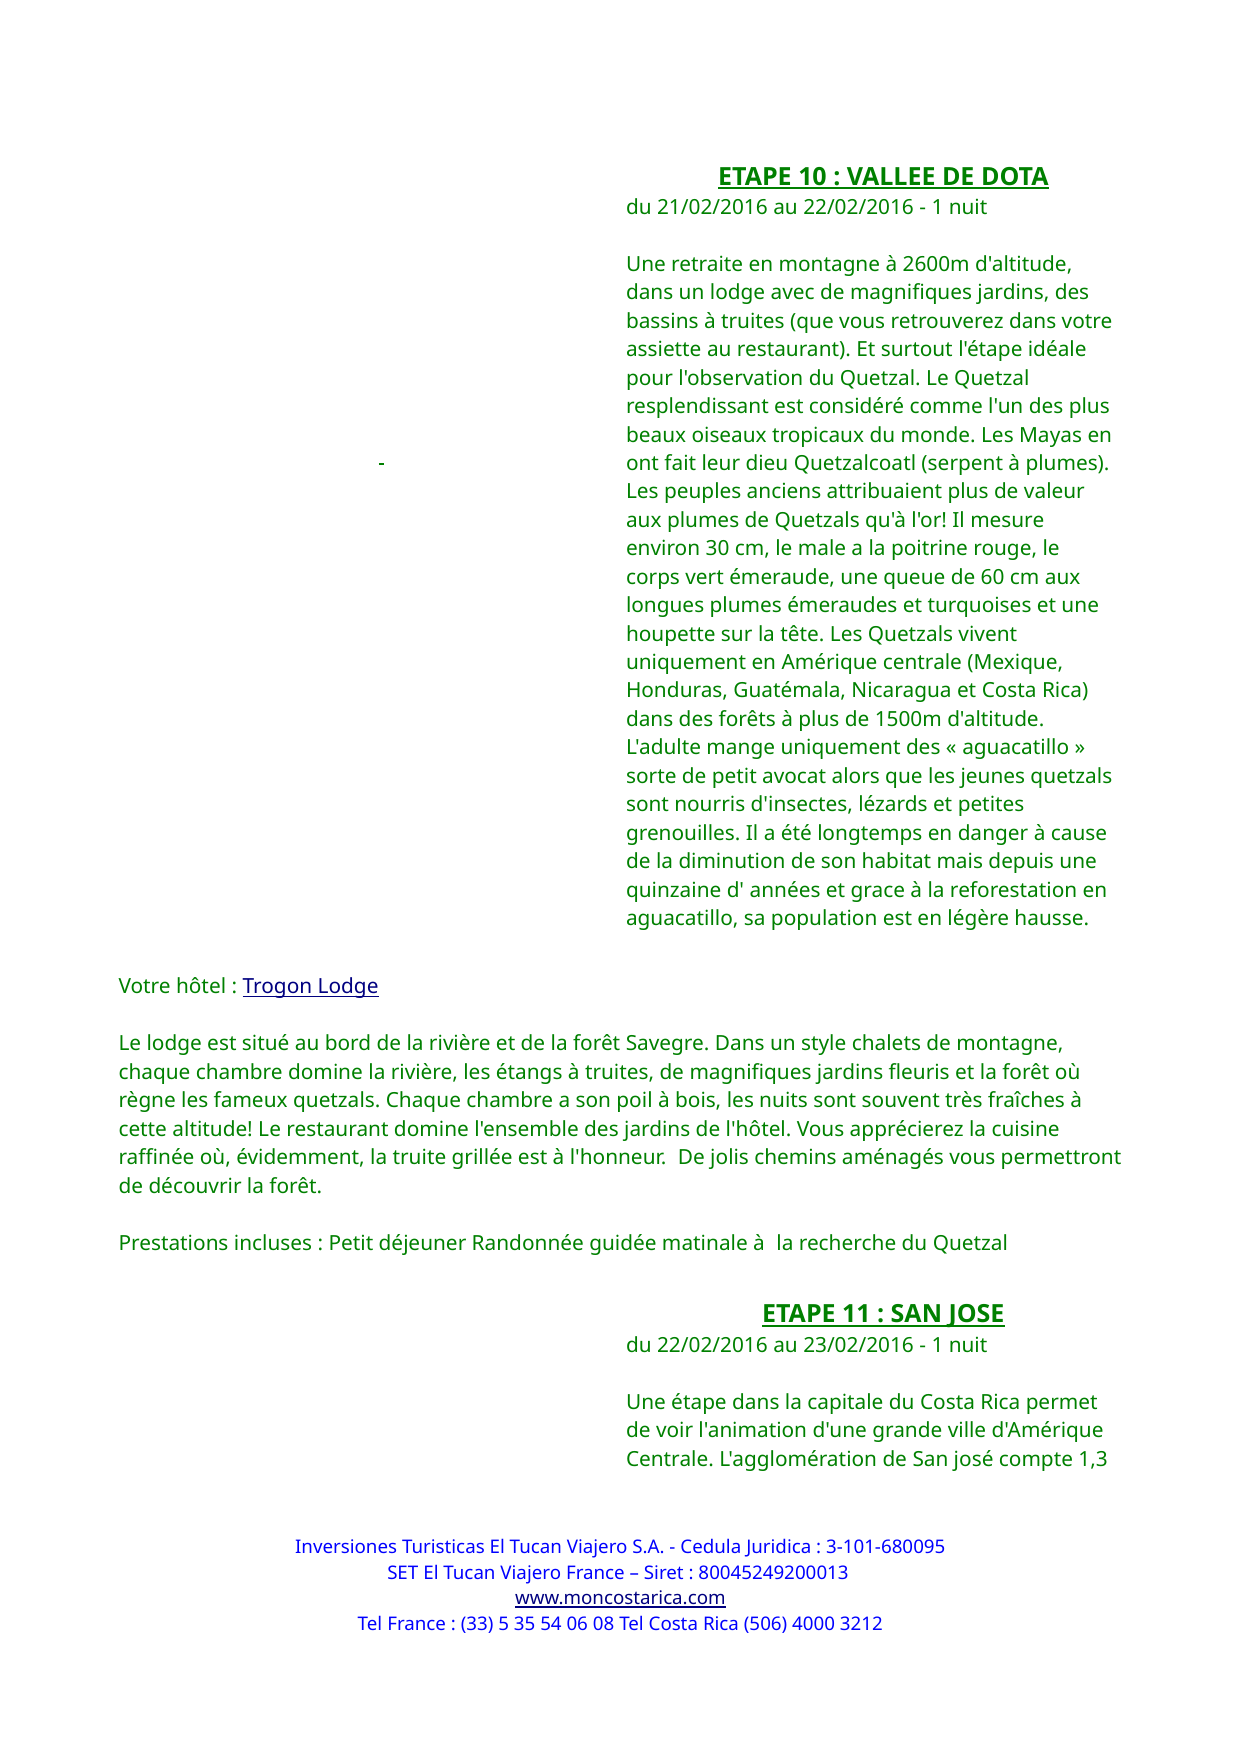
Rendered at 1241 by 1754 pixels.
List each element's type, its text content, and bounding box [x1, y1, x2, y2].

text Votre hôtel : Trogon Lodge [118, 971, 1122, 1000]
table_header ETAPE 10 : VALLEE DE DOTA du 21/02/2016 au 22/02/2016 - 1 nuit Une retraite en montagne à 2600m d'altitude, dans un lodge avec de magnifiques jardins, des bassins à truites (que vous retrouverez dans votre assiette au restaurant). Et surtout l'étape idéale pour l'observation du Quetzal. Le Quetzal resplendissant est considéré comme l'un des plus beaux oiseaux tropicaux du monde. Les Mayas en ont fait leur dieu Quetzalcoatl (serpent à plumes). Les peuples anciens attribuaient plus de valeur aux plumes de Quetzals qu'à l'or! Il mesure environ 30 cm, le male a la poitrine rouge, le corps vert émeraude, une queue de 60 cm aux longues plumes émeraudes et turquoises et une houpette sur la tête. Les Quetzals vivent uniquement en Amérique centrale (Mexique, Honduras, Guatémala, Nicaragua et Costa Rica) dans des forêts à plus de 1500m d'altitude. L'adulte mange uniquement des « aguacatillo » sorte de petit avocat alors que les jeunes quetzals sont nourris d'insectes, lézards et petites grenouilles. Il a été longtemps en danger à cause de la diminution de son habitat mais depuis une quinzaine d' années et grace à la reforestation en aguacatillo, sa population est en légère hausse. [620, 153, 1122, 937]
text Prestations incluses : Petit déjeuner Randonnée guidée matinale à la recherche du Quetzal [118, 1228, 1122, 1256]
table_header ETAPE 11 : SAN JOSE du 22/02/2016 au 23/02/2016 - 1 nuit Une étape dans la capitale du Costa Rica permet de voir l'animation d'une grande ville d'Amérique Centrale. L'agglomération de San josé compte 1,3 [620, 1290, 1122, 1478]
table_header [118, 153, 620, 937]
text Le lodge est situé au bord de la rivière et de la forêt Savegre. Dans un style chalets de montagne, chaque chambre domine la rivière, les étangs à truites, de magnifiques jardins fleuris et la forêt où règne les fameux quetzals. Chaque chambre a son poil à bois, les nuits sont souvent très fraîches à cette altitude! Le restaurant domine l'ensemble des jardins de l'hôtel. Vous apprécierez la cuisine raffinée où, évidemment, la truite grillée est à l'honneur. De jolis chemins aménagés vous permettront de découvrir la forêt. [118, 1028, 1122, 1199]
table_header [118, 1290, 620, 1478]
